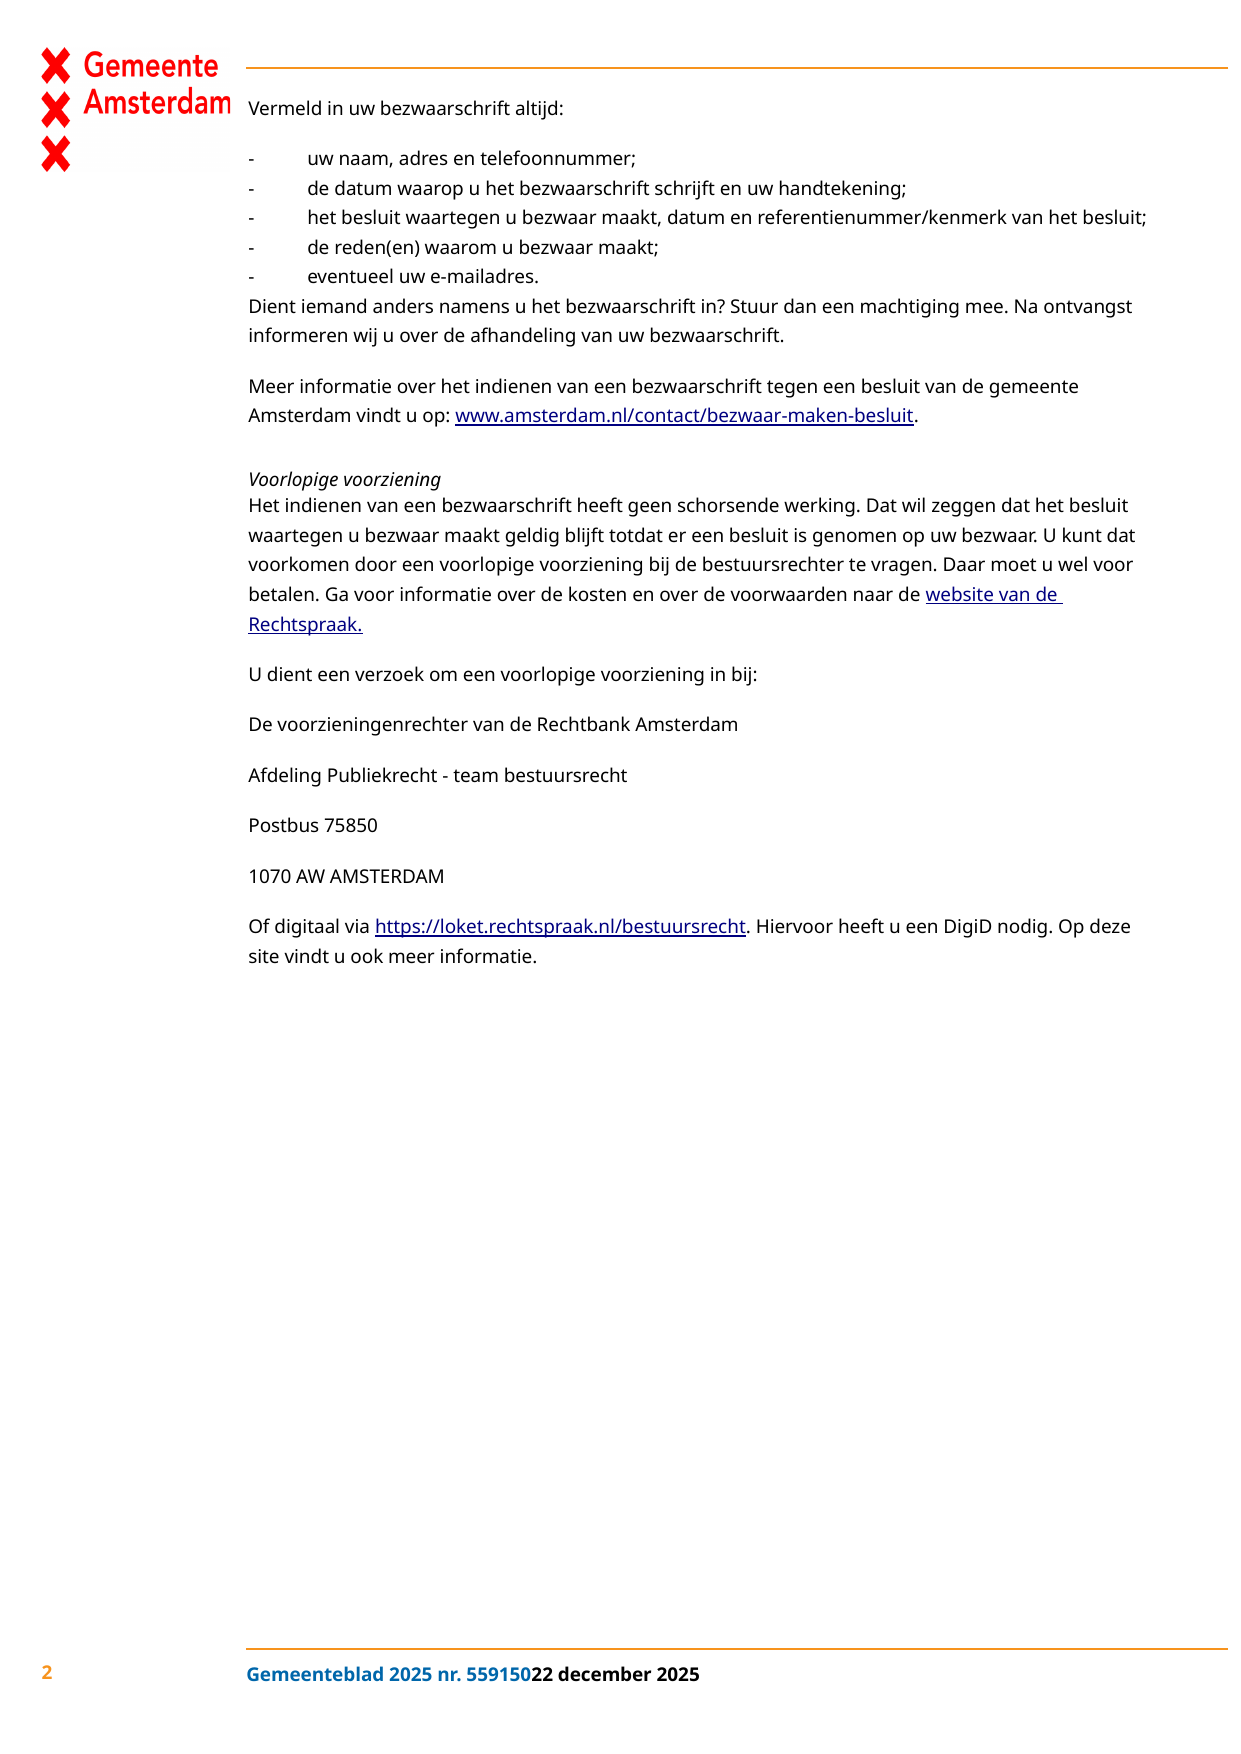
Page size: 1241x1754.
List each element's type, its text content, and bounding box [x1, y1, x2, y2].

text Dient iemand anders namens u het bezwaarschrift in? Stuur dan een machtiging mee. Na ontvangst informeren wij u over de afhandeling van uw bezwaarschrift. [248, 293, 1152, 348]
text Voorlopige voorziening [248, 467, 1152, 492]
list eventueel uw e-mailadres. [248, 263, 1152, 289]
list de datum waarop u het bezwaarschrift schrijft en uw handtekening; [248, 175, 1152, 201]
text Meer informatie over het indienen van een bezwaarschrift tegen een besluit van de gemeente Amsterdam vindt u op: www.amsterdam.nl/contact/bezwaar-maken-besluit. [248, 373, 1152, 428]
text Of digitaal via https://loket.rechtspraak.nl/bestuursrecht. Hiervoor heeft u een DigiD nodig. Op deze site vindt u ook meer informatie. [248, 913, 1152, 968]
picture [41, 47, 231, 172]
list het besluit waartegen u bezwaar maakt, datum en referentienummer/kenmerk van het besluit; [248, 204, 1152, 230]
text Vermeld in uw bezwaarschrift altijd: [248, 95, 1152, 121]
text Het indienen van een bezwaarschrift heeft geen schorsende werking. Dat wil zeggen dat het besluit waartegen u bezwaar maakt geldig blijft totdat er een besluit is genomen op uw bezwaar. U kunt dat voorkomen door een voorlopige voorziening bij de bestuursrechter te vragen. Daar moet u wel voor betalen. Ga voor informatie over de kosten en over de voorwaarden naar de website van de Rechtspraak. [248, 492, 1152, 636]
text U dient een verzoek om een voorlopige voorziening in bij: [248, 661, 1152, 687]
text De voorzieningenrechter van de Rechtbank Amsterdam [248, 712, 1152, 737]
text Postbus 75850 [248, 812, 1152, 838]
text Afdeling Publiekrecht - team bestuursrecht [248, 762, 1152, 788]
list uw naam, adres en telefoonnummer; [248, 145, 1152, 171]
list de reden(en) waarom u bezwaar maakt; [248, 234, 1152, 260]
text 1070 AW AMSTERDAM [248, 863, 1152, 888]
